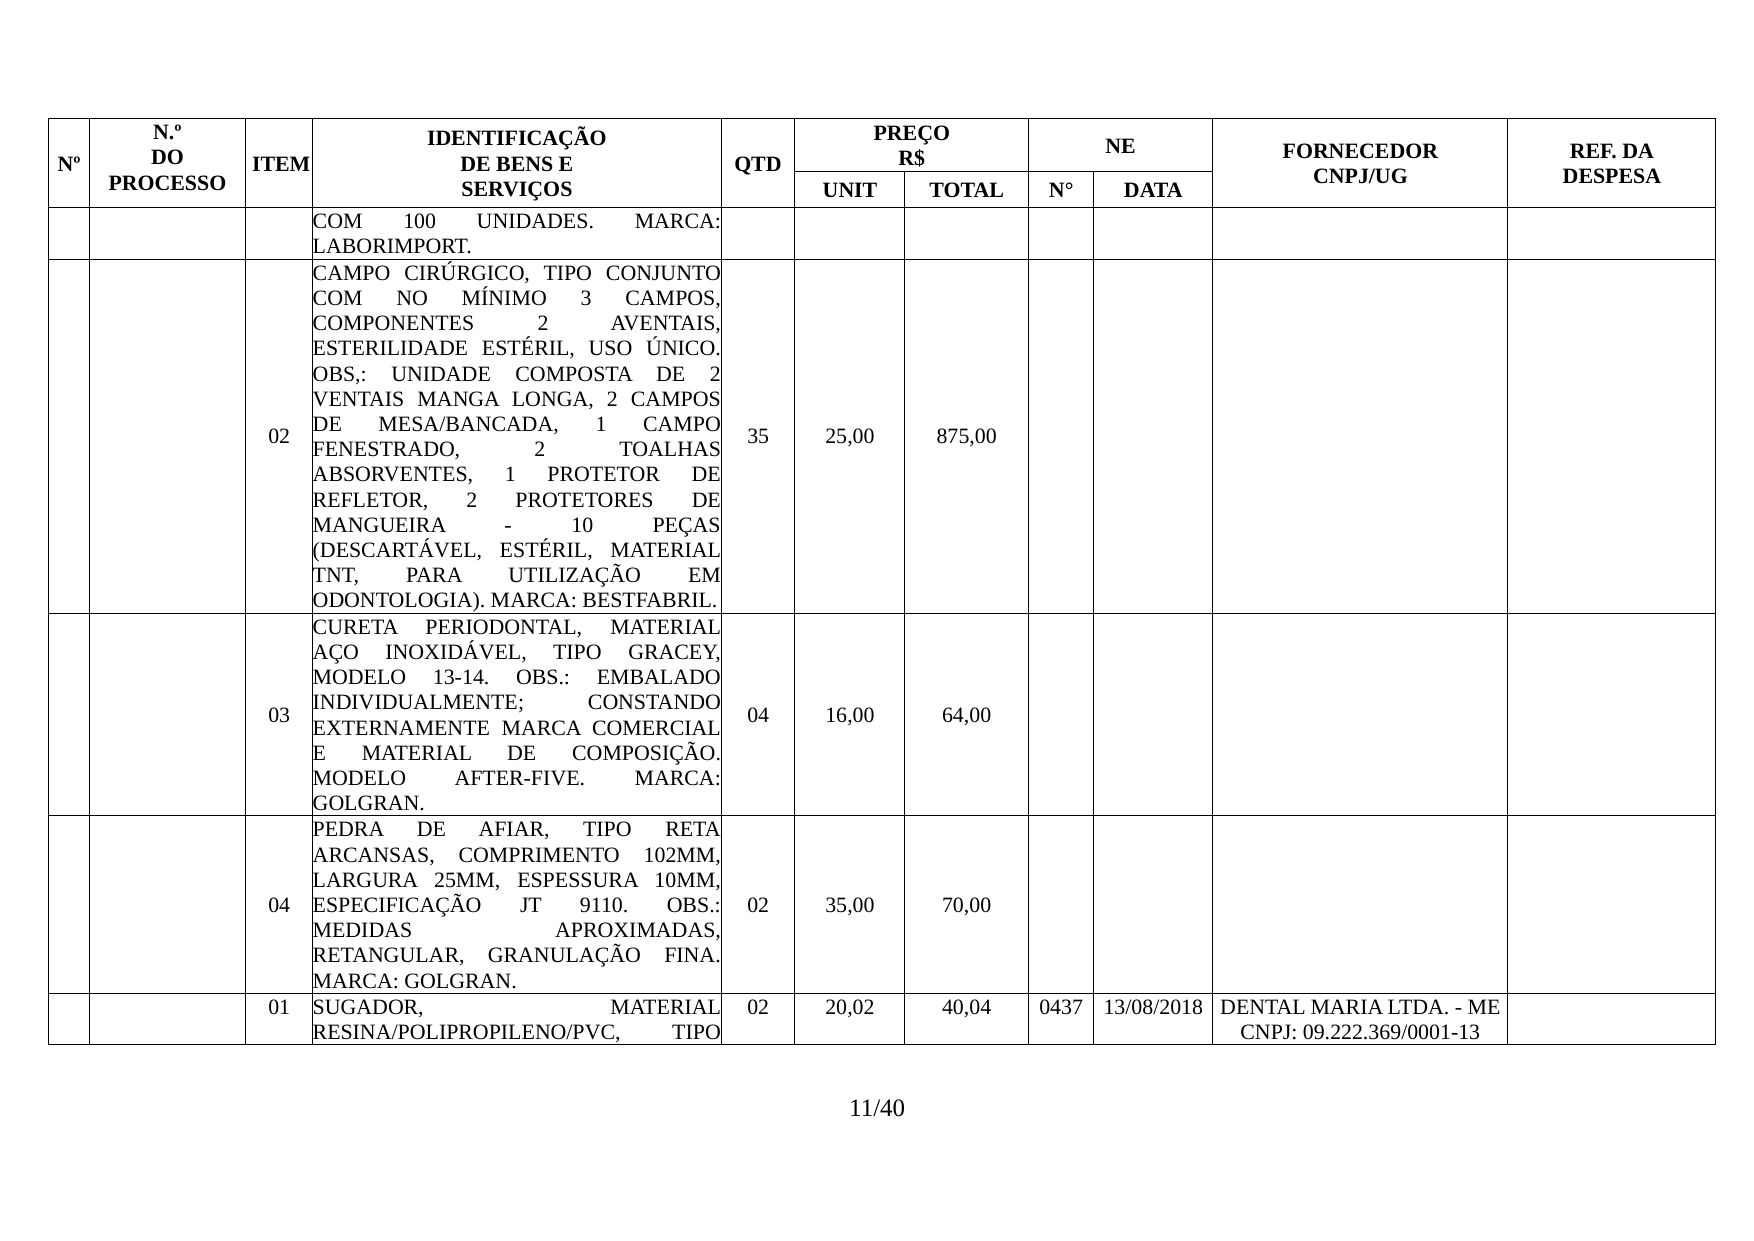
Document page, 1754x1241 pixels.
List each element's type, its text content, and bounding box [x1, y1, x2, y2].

table_cell [1508, 260, 1715, 613]
table_header ITEM [246, 119, 312, 207]
table_cell CAMPO CIRÚRGICO, TIPO CONJUNTO COM NO MÍNIMO 3 CAMPOS, COMPONENTES 2 AVENTAIS, ESTERILIDADE ESTÉRIL, USO ÚNICO. OBS,: UNIDADE COMPOSTA DE 2 VENTAIS MANGA LONGA, 2 CAMPOS DE MESA/BANCADA, 1 CAMPO FENESTRADO, 2 TOALHAS ABSORVENTES, 1 PROTETOR DE REFLETOR, 2 PROTETORES DE MANGUEIRA - 10 PEÇAS (DESCARTÁVEL, ESTÉRIL, MATERIAL TNT, PARA UTILIZAÇÃO EM ODONTOLOGIA). MARCA: BESTFABRIL. [313, 260, 721, 613]
table_cell 70,00 [905, 816, 1028, 993]
table_cell SUGADOR, MATERIAL RESINA/POLIPROPILENO/PVC, TIPO [313, 994, 721, 1044]
table_cell [90, 208, 245, 259]
table_cell [49, 260, 89, 613]
table_cell [1213, 614, 1507, 815]
table_cell 40,04 [905, 994, 1028, 1044]
table_cell PEDRA DE AFIAR, TIPO RETA ARCANSAS, COMPRIMENTO 102MM, LARGURA 25MM, ESPESSURA 10MM, ESPECIFICAÇÃO JT 9110. OBS.: MEDIDAS APROXIMADAS, RETANGULAR, GRANULAÇÃO FINA. MARCA: GOLGRAN. [313, 816, 721, 993]
table_cell [1029, 614, 1093, 815]
table_cell 02 [722, 994, 794, 1044]
table_cell 25,00 [795, 260, 904, 613]
table_cell DENTAL MARIA LTDA. - ME CNPJ: 09.222.369/0001-13 [1213, 994, 1507, 1044]
table_cell [1029, 816, 1093, 993]
table_header REF. DA DESPESA [1508, 119, 1715, 207]
table_cell 35,00 [795, 816, 904, 993]
table_cell [1029, 208, 1093, 259]
table_cell TOTAL [905, 172, 1028, 207]
table_cell [1508, 208, 1715, 259]
table_cell [1213, 208, 1507, 259]
table_cell 16,00 [795, 614, 904, 815]
table_cell [722, 208, 794, 259]
table_cell CURETA PERIODONTAL, MATERIAL AÇO INOXIDÁVEL, TIPO GRACEY, MODELO 13-14. OBS.: EMBALADO INDIVIDUALMENTE; CONSTANDO EXTERNAMENTE MARCA COMERCIAL E MATERIAL DE COMPOSIÇÃO. MODELO AFTER-FIVE. MARCA: GOLGRAN. [313, 614, 721, 815]
table_cell [1508, 816, 1715, 993]
table_cell 875,00 [905, 260, 1028, 613]
table_header FORNECEDOR CNPJ/UG [1213, 119, 1507, 207]
table_cell 01 [246, 994, 312, 1044]
table_cell [1213, 816, 1507, 993]
table_cell [1094, 614, 1212, 815]
table_cell [49, 614, 89, 815]
table_cell [90, 260, 245, 613]
table_cell [1029, 260, 1093, 613]
table_header Nº [49, 119, 89, 207]
table_cell 64,00 [905, 614, 1028, 815]
table_cell COM 100 UNIDADES. MARCA: LABORIMPORT. [313, 208, 721, 259]
table_cell 0437 [1029, 994, 1093, 1044]
table_cell UNIT [795, 172, 904, 207]
table_cell 04 [722, 614, 794, 815]
table_header N.º DO PROCESSO [90, 119, 245, 207]
table_header PREÇO R$ [795, 119, 1028, 171]
table_cell 04 [246, 816, 312, 993]
table_cell DATA [1094, 172, 1212, 207]
table_cell [49, 816, 89, 993]
table_header NE [1029, 119, 1212, 171]
table_cell 03 [246, 614, 312, 815]
table_header QTD [722, 119, 794, 207]
table_cell [90, 816, 245, 993]
table_cell [49, 994, 89, 1044]
table_cell [90, 994, 245, 1044]
table_cell N° [1029, 172, 1093, 207]
table_cell [90, 614, 245, 815]
table_cell [49, 208, 89, 259]
table_header IDENTIFICAÇÃO DE BENS E SERVIÇOS [313, 119, 721, 207]
table_cell [1094, 208, 1212, 259]
table_cell [905, 208, 1028, 259]
table_cell [1094, 260, 1212, 613]
table_cell [246, 208, 312, 259]
table_cell 13/08/2018 [1094, 994, 1212, 1044]
table_cell [1508, 614, 1715, 815]
table_cell [795, 208, 904, 259]
table_cell 20,02 [795, 994, 904, 1044]
table_cell 35 [722, 260, 794, 613]
table_cell [1213, 260, 1507, 613]
table_cell [1508, 994, 1715, 1044]
table_cell 02 [246, 260, 312, 613]
table_cell [1094, 816, 1212, 993]
table_cell 02 [722, 816, 794, 993]
